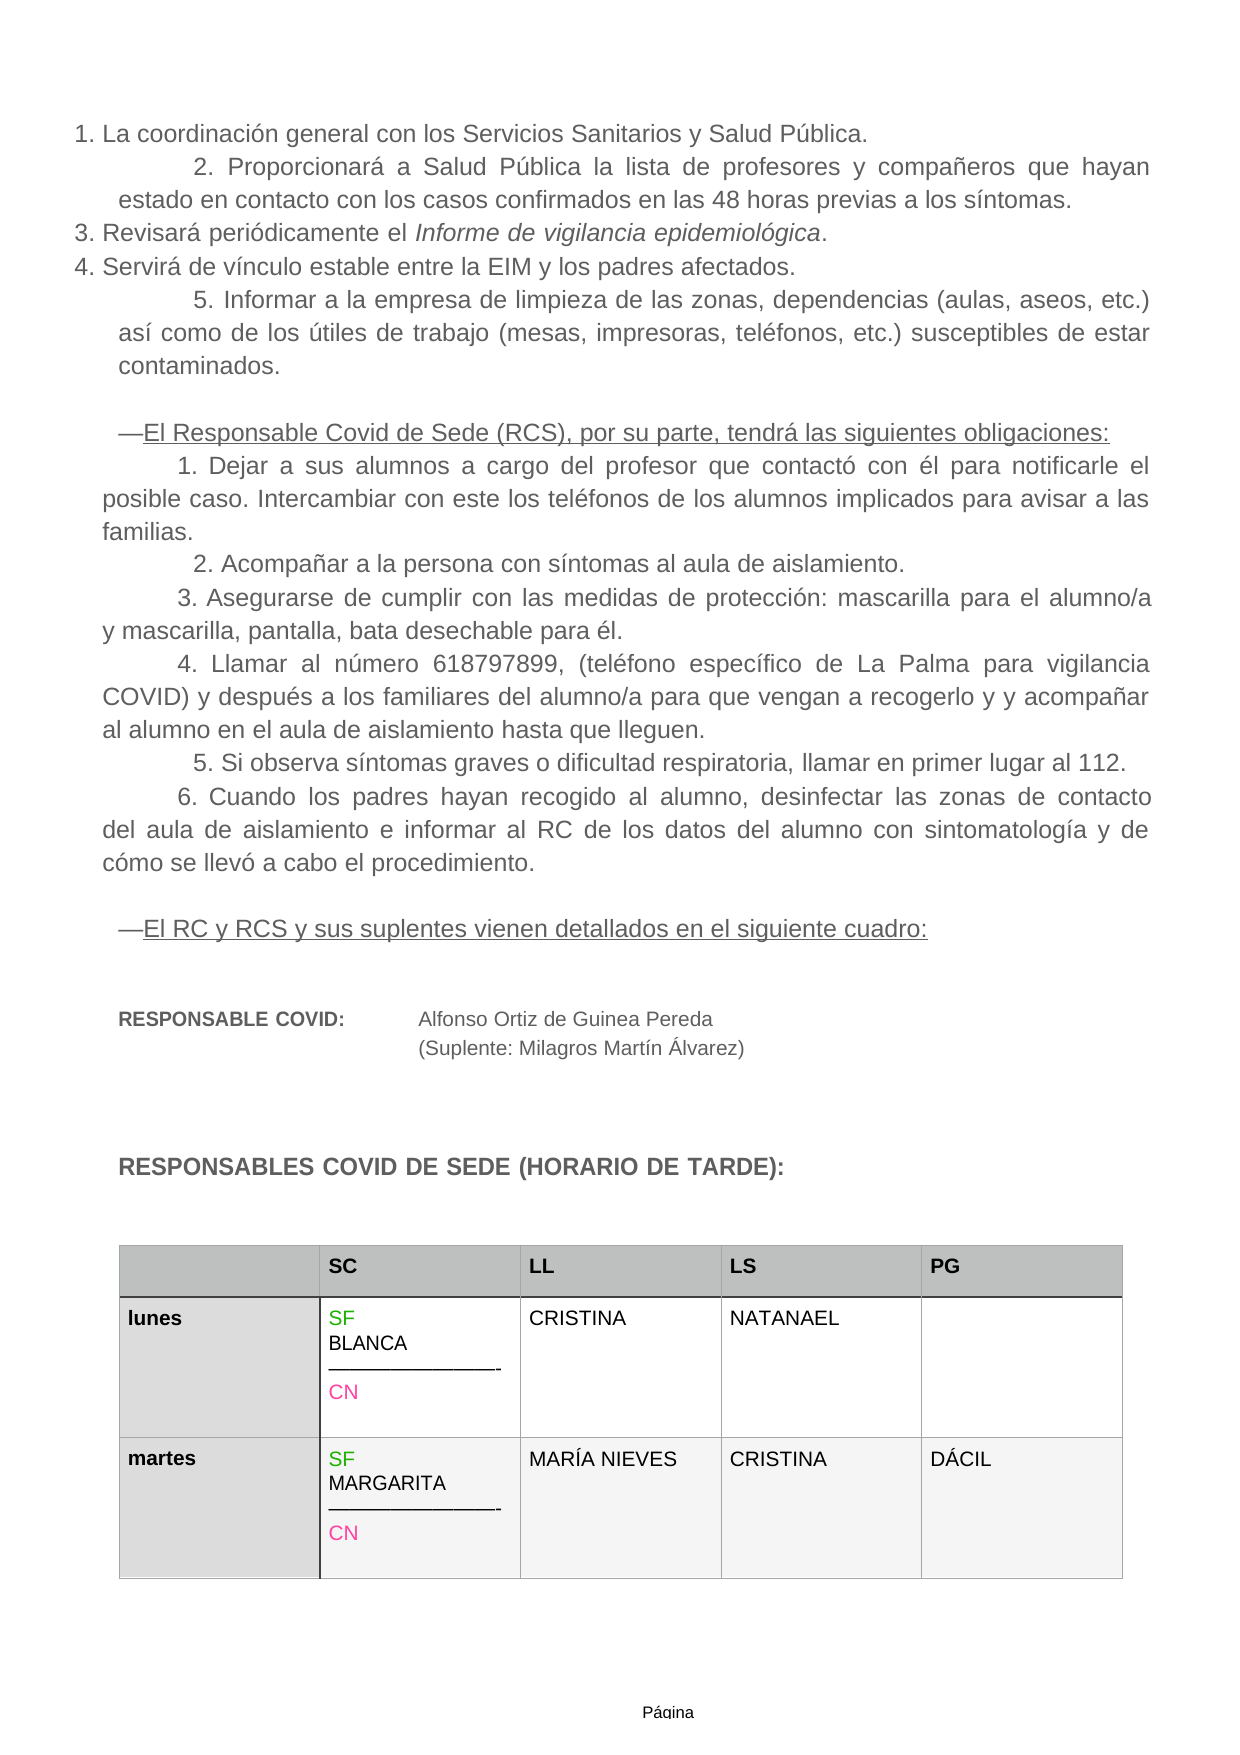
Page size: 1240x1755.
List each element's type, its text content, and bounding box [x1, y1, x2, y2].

table_cell NATANAEL [722, 1298, 921, 1437]
table_cell CRISTINA [521, 1298, 721, 1437]
list Dejar a sus alumnos a cargo del profesor que contactó con él para notificarle el posible caso. Intercambiar con este los teléfonos de los alumnos implicados para avisar a las familias. [102, 451, 1152, 546]
text (Suplente: Milagros Martín Álvarez) [418, 1036, 1231, 1060]
table_cell SF BLANCA ————————- CN [321, 1298, 520, 1437]
list Revisará periódicamente el Informe de vigilancia epidemiológica. [74, 218, 1231, 247]
list Acompañar a la persona con síntomas al aula de aislamiento. [193, 550, 1231, 579]
list Llamar al número 618797899, (teléfono específico de La Palma para vigilancia COVID) y después a los familiares del alumno/a para que vengan a recogerlo y y acompañar al alumno en el aula de aislamiento hasta que lleguen. [102, 649, 1152, 744]
table_cell SF MARGARITA ————————- CN [321, 1438, 520, 1577]
list La coordinación general con los Servicios Sanitarios y Salud Pública. [74, 119, 1231, 148]
table_cell CRISTINA [722, 1438, 921, 1577]
table_cell MARÍA NIEVES [521, 1438, 721, 1577]
list Asegurarse de cumplir con las medidas de protección: mascarilla para el alumno/a y mascarilla, pantalla, bata desechable para él. [102, 583, 1152, 645]
text RESPONSABLE COVID: Alfonso Ortiz de Guinea Pereda [118, 1007, 1231, 1031]
table_header PG [922, 1246, 1122, 1296]
table_header [120, 1246, 319, 1296]
list Informar a la empresa de limpieza de las zonas, dependencias (aulas, aseos, etc.) así como de los útiles de trabajo (mesas, impresoras, teléfonos, etc.) susceptibles de estar contaminados. [118, 285, 1152, 380]
table_header SC [320, 1246, 520, 1296]
table_cell lunes [120, 1298, 319, 1437]
table_header LL [521, 1246, 721, 1296]
text —El Responsable Covid de Sede (RCS), por su parte, tendrá las siguientes obligaciones: [118, 417, 1231, 446]
table_cell DÁCIL [922, 1438, 1122, 1577]
list Cuando los padres hayan recogido al alumno, desinfectar las zonas de contacto del aula de aislamiento e informar al RC de los datos del alumno con sintomatología y de cómo se llevó a cabo el procedimiento. [102, 782, 1152, 876]
table_cell [922, 1298, 1122, 1437]
list Proporcionará a Salud Pública la lista de profesores y compañeros que hayan estado en contacto con los casos confirmados en las 48 horas previas a los síntomas. [118, 152, 1152, 214]
subtitle RESPONSABLES COVID DE SEDE (HORARIO DE TARDE): [118, 1152, 1231, 1181]
table_cell martes [120, 1438, 319, 1577]
table_header LS [722, 1246, 921, 1296]
text —El RC y RCS y sus suplentes vienen detallados en el siguiente cuadro: [118, 914, 1231, 943]
list Servirá de vínculo estable entre la EIM y los padres afectados. [74, 252, 1231, 281]
list Si observa síntomas graves o dificultad respiratoria, llamar en primer lugar al 112. [193, 748, 1231, 777]
